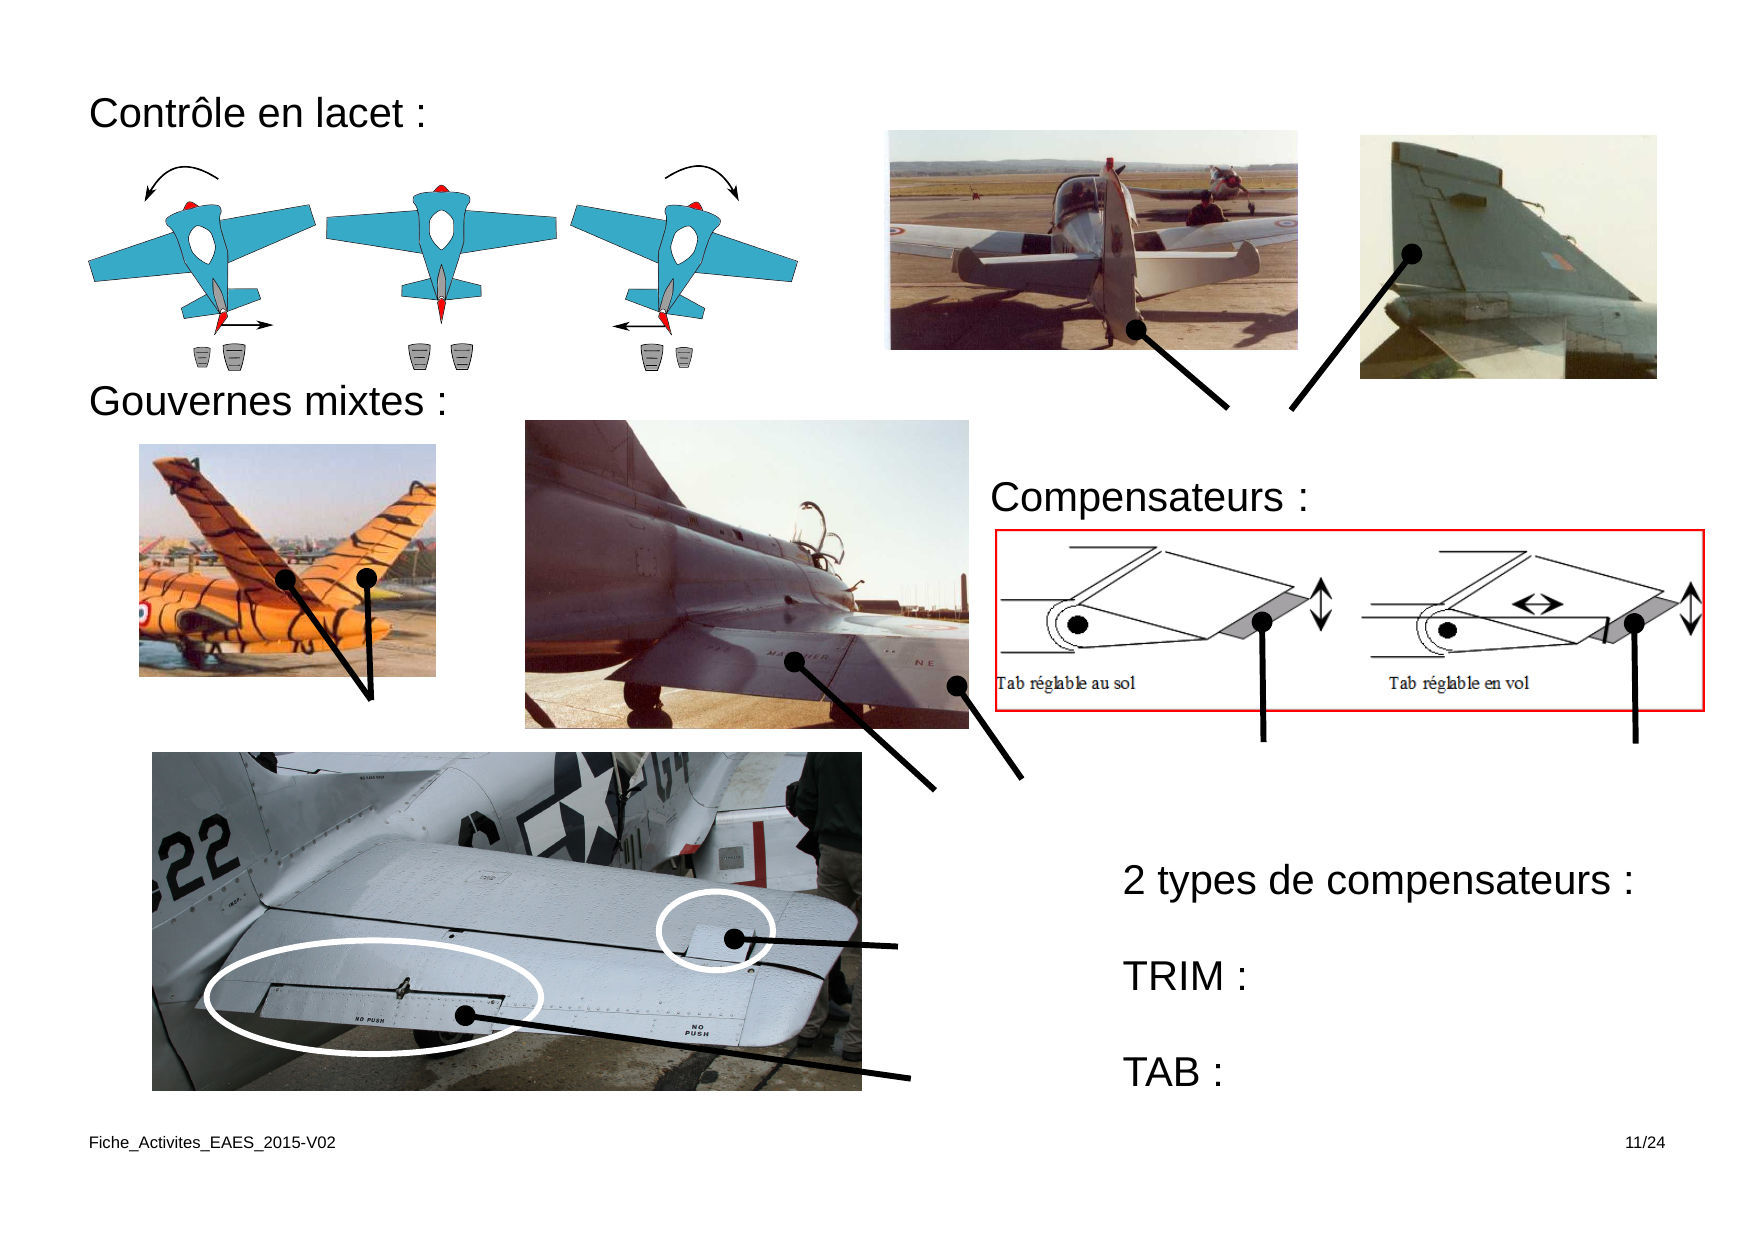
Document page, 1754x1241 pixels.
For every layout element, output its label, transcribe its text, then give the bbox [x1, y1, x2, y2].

text 2 types de compensateurs : [862, 855, 1665, 903]
picture [210, 944, 538, 1051]
picture [88, 165, 798, 371]
text [436, 472, 525, 520]
text TAB : [88, 1047, 1665, 1095]
text Contrôle en lacet : [88, 88, 1665, 136]
picture [1360, 135, 1657, 379]
text Compensateurs : [969, 472, 1665, 520]
text TRIM : [862, 951, 1665, 999]
text [88, 951, 152, 999]
picture [662, 895, 769, 967]
picture [525, 420, 969, 729]
text [88, 472, 139, 520]
picture [884, 130, 1298, 350]
picture [152, 752, 862, 1091]
picture [995, 529, 1705, 712]
text Gouvernes mixtes : [88, 376, 1665, 424]
picture [139, 444, 436, 677]
text [88, 855, 152, 903]
